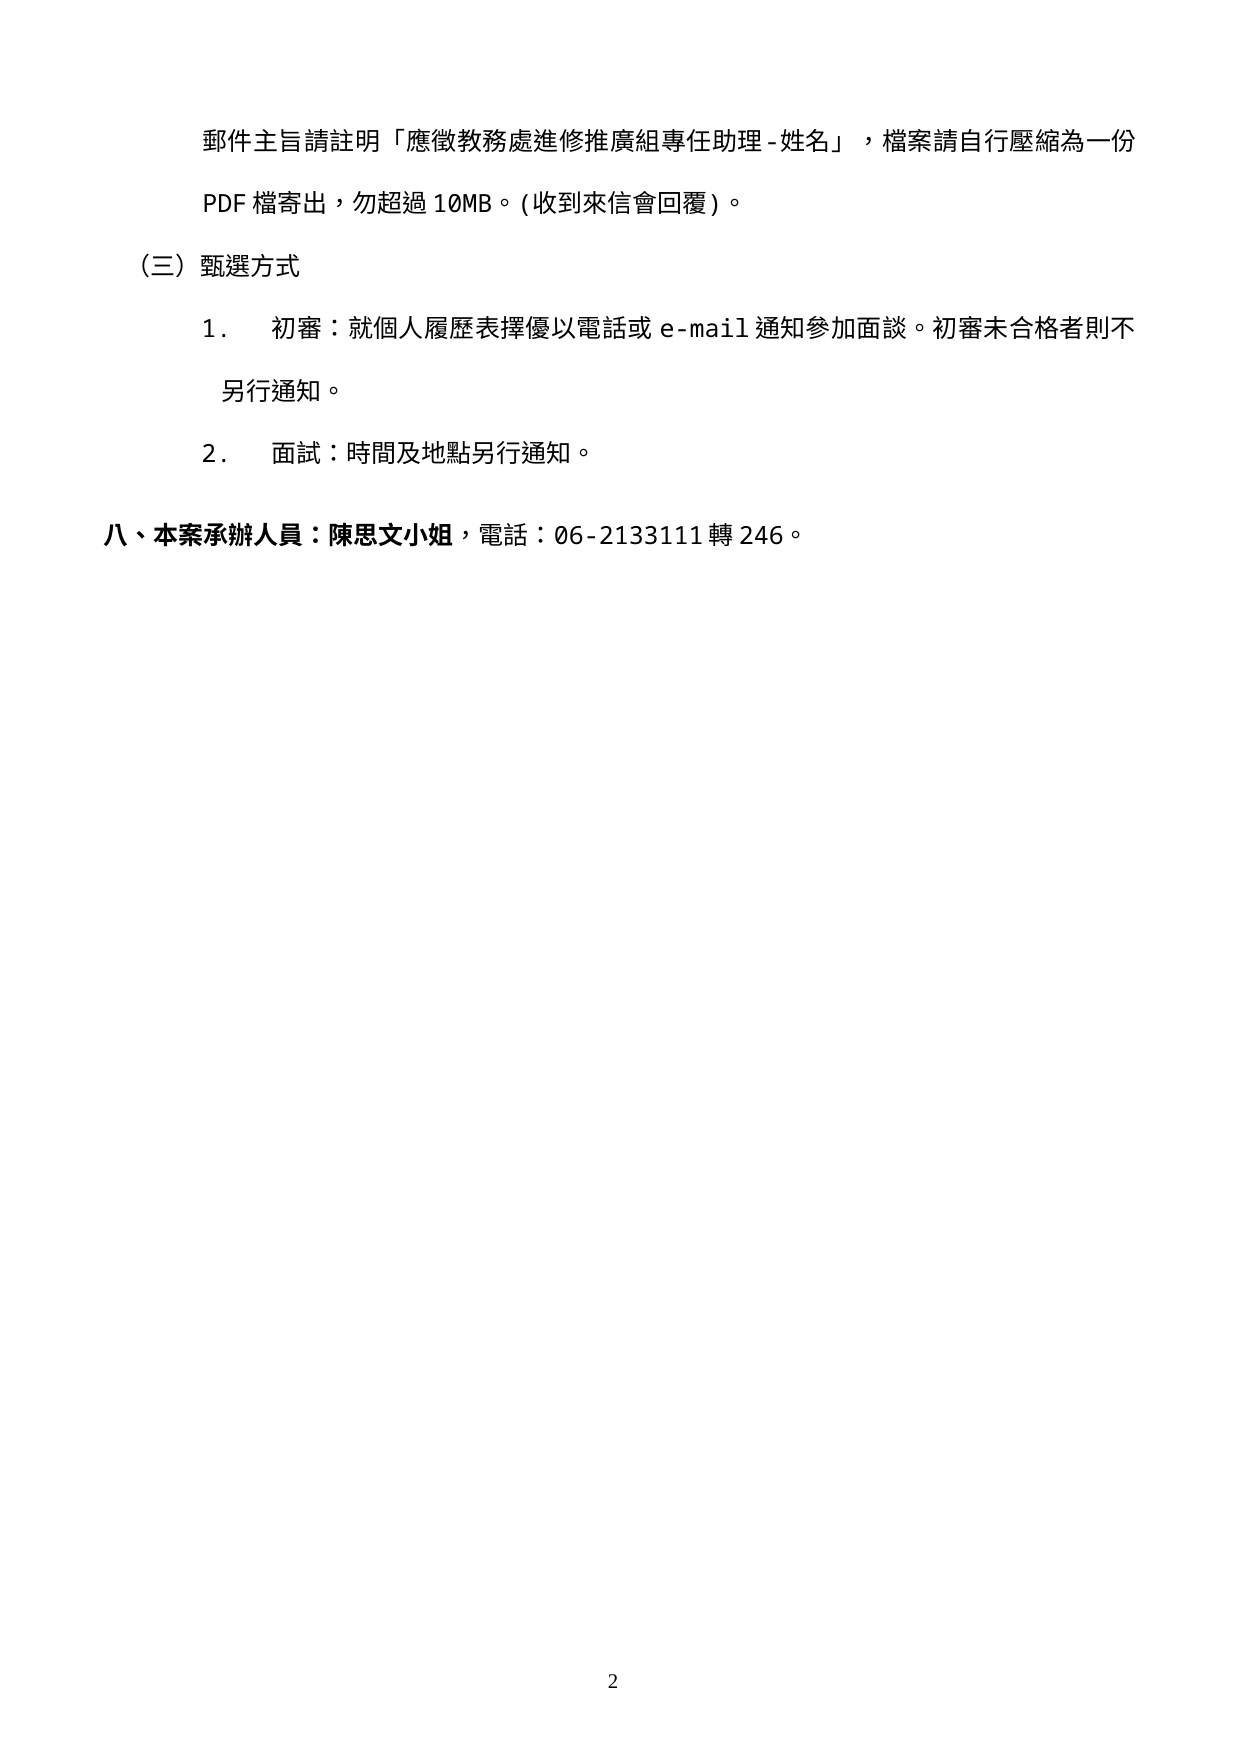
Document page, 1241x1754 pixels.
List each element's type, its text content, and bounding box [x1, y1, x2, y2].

list 初審：就個人履歷表擇優以電話或e-mail通知參加面談。初審未合格者則不另行通知。 [201, 285, 1137, 410]
text 八、本案承辦人員：陳思文小姐，電話：06-2133111轉246。 [89, 492, 1137, 554]
text （三）甄選方式 [125, 222, 1137, 285]
list 面試：時間及地點另行通知。 [201, 410, 1137, 472]
text 郵件主旨請註明「應徵教務處進修推廣組專任助理-姓名」，檔案請自行壓縮為一份PDF檔寄出，勿超過10MB。(收到來信會回覆)。 [125, 97, 1137, 222]
